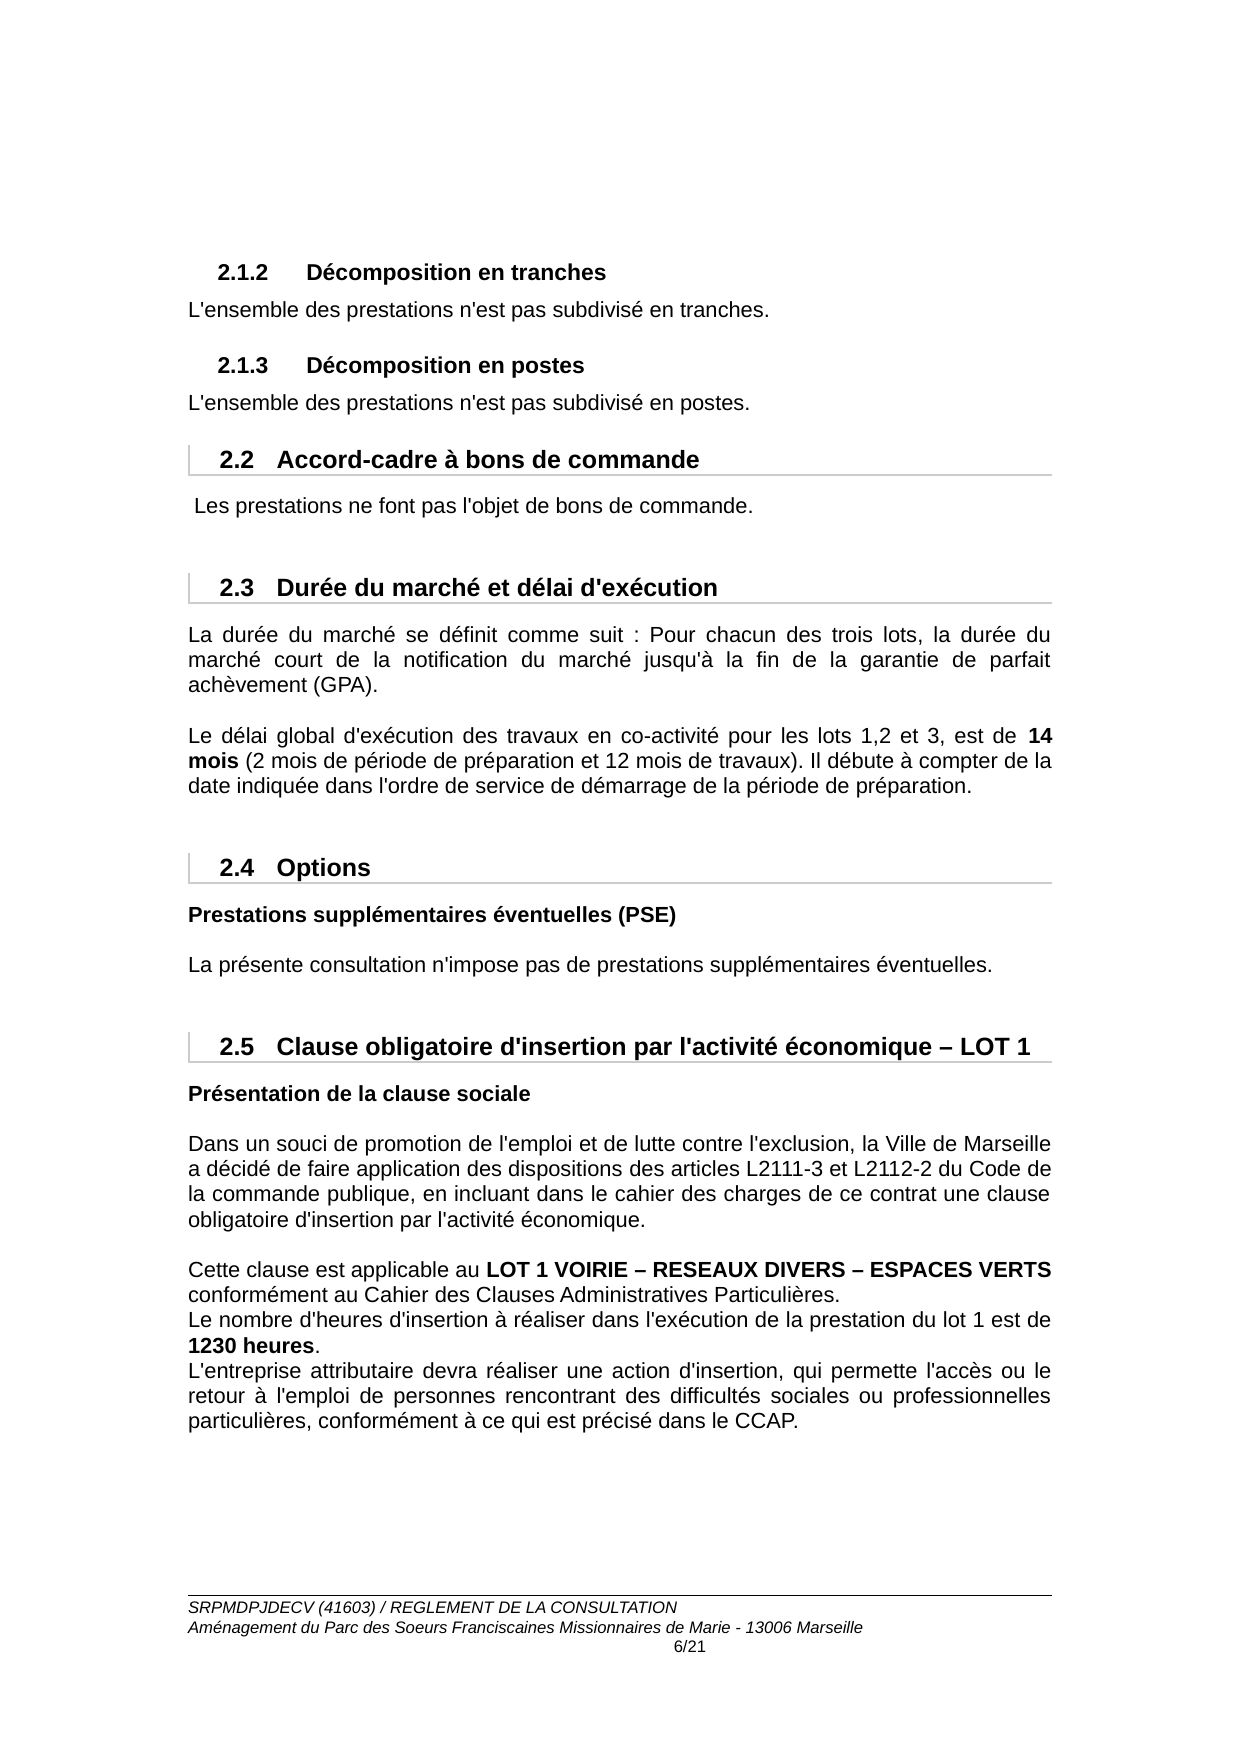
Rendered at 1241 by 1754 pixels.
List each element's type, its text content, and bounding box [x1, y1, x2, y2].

subtitle Durée du marché et délai d'exécution [190, 573, 1052, 602]
text Prestations supplémentaires éventuelles (PSE) [188, 902, 1052, 927]
text Les prestations ne font pas l'objet de bons de commande. [188, 493, 1052, 519]
text L'entreprise attributaire devra réaliser une action d'insertion, qui permette l'accès ou le retour à l'emploi de personnes rencontrant des difficultés sociales ou professionnelles particulières, conformément à ce qui est précisé dans le CCAP. [188, 1358, 1052, 1433]
text Cette clause est applicable au LOT 1 VOIRIE – RESEAUX DIVERS – ESPACES VERTS conformément au Cahier des Clauses Administratives Particulières. [188, 1257, 1052, 1307]
subtitle Accord-cadre à bons de commande [190, 445, 1052, 474]
text Présentation de la clause sociale [188, 1080, 1052, 1106]
text Le nombre d'heures d'insertion à réaliser dans l'exécution de la prestation du lot 1 est de 1230 heures. [188, 1307, 1052, 1358]
subtitle Décomposition en postes [188, 352, 1052, 378]
text La présente consultation n'impose pas de prestations supplémentaires éventuelles. [188, 952, 1052, 977]
text La durée du marché se définit comme suit : Pour chacun des trois lots, la durée du marché court de la notification du marché jusqu'à la fin de la garantie de parfait achèvement (GPA). [188, 622, 1052, 697]
subtitle Décomposition en tranches [188, 259, 1052, 286]
text Le délai global d'exécution des travaux en co-activité pour les lots 1,2 et 3, est de 14 mois (2 mois de période de préparation et 12 mois de travaux). Il débute à compter de la date indiquée dans l'ordre de service de démarrage de la période de préparation. [188, 723, 1052, 798]
subtitle Options [190, 853, 1052, 882]
text Dans un souci de promotion de l'emploi et de lutte contre l'exclusion, la Ville de Marseille a décidé de faire application des dispositions des articles L2111-3 et L2112-2 du Code de la commande publique, en incluant dans le cahier des charges de ce contrat une clause obligatoire d'insertion par l'activité économique. [188, 1131, 1052, 1232]
subtitle Clause obligatoire d'insertion par l'activité économique – LOT 1 [190, 1032, 1052, 1061]
text L'ensemble des prestations n'est pas subdivisé en tranches. [188, 297, 1052, 323]
text L'ensemble des prestations n'est pas subdivisé en postes. [188, 390, 1052, 415]
